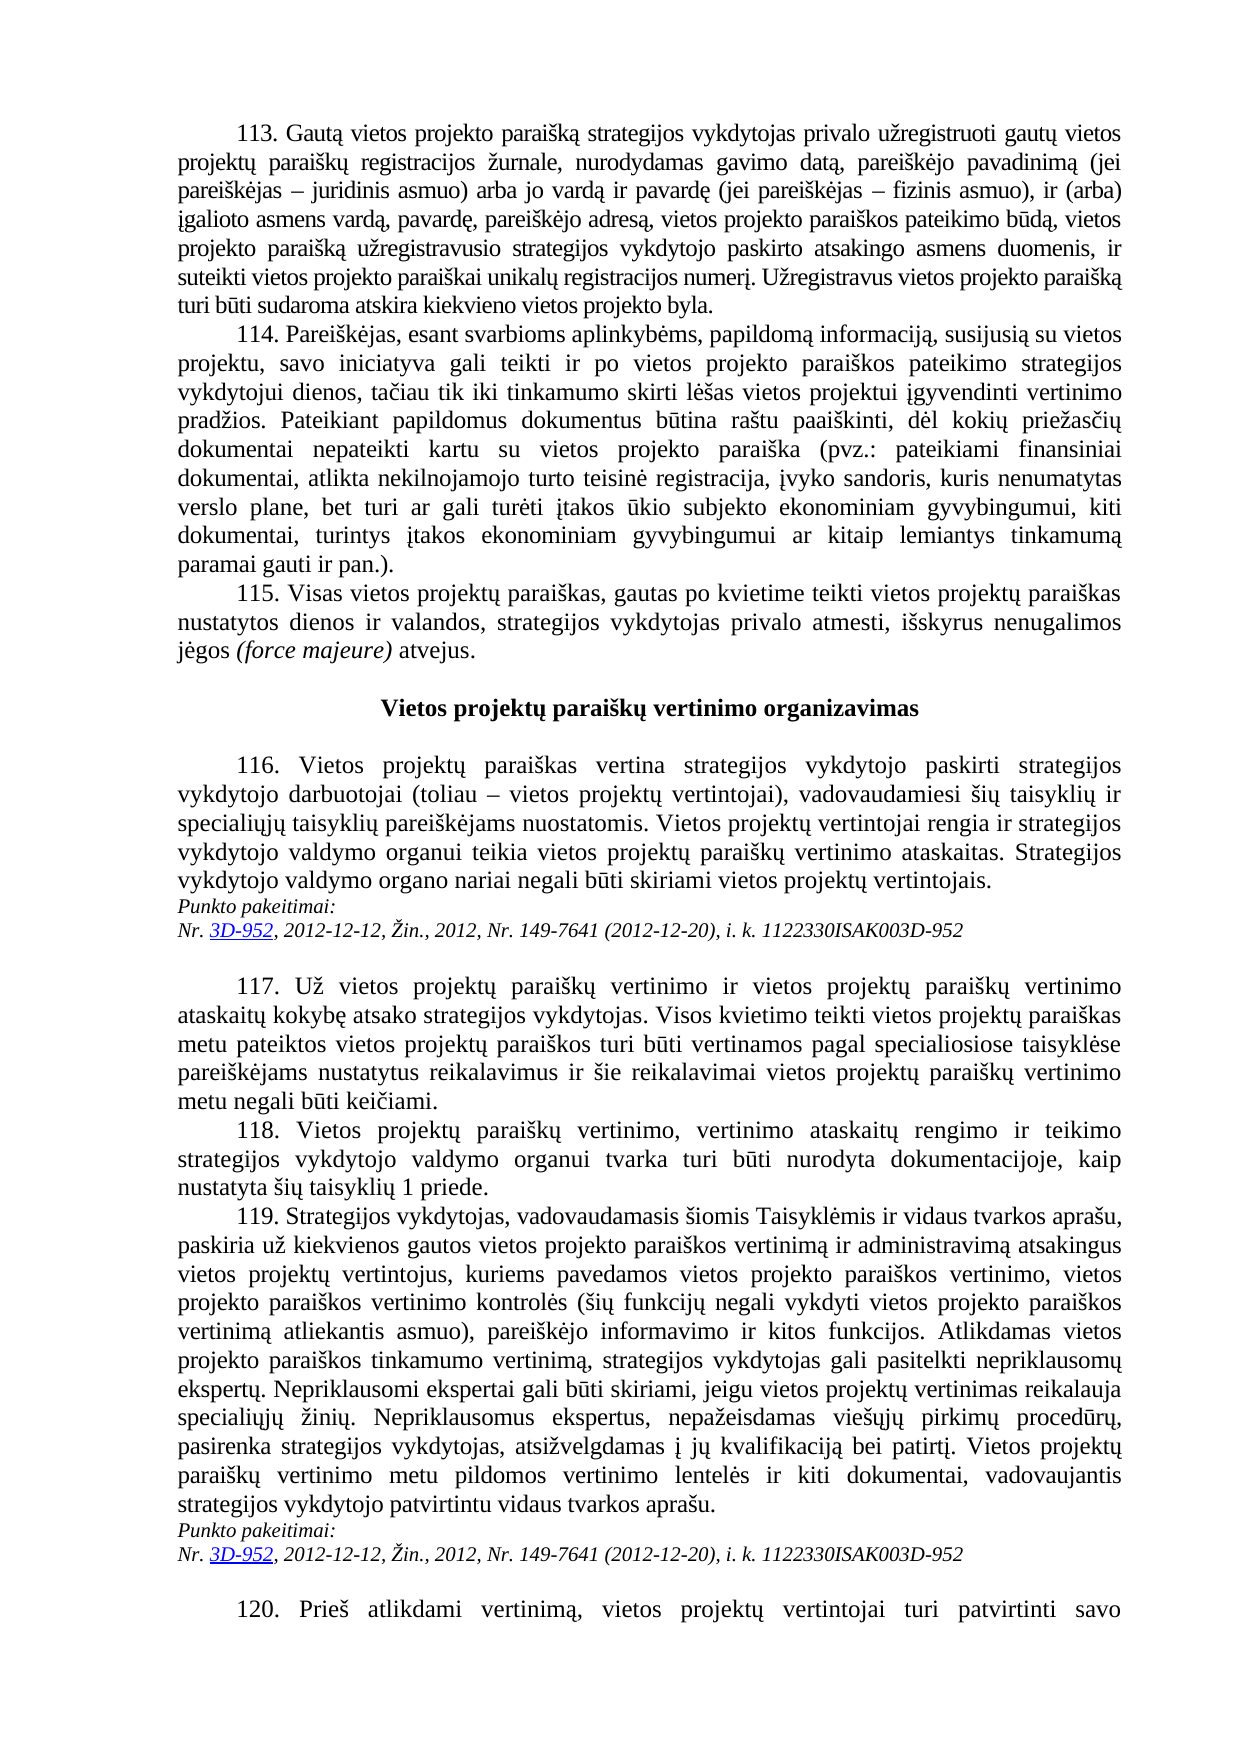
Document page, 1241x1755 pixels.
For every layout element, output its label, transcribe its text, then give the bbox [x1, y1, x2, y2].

text 115. Visas vietos projektų paraiškas, gautas po kvietime teikti vietos projektų paraiškas nustatytos dienos ir valandos, strategijos vykdytojas privalo atmesti, išskyrus nenugalimos jėgos (force majeure) atvejus. [177, 578, 1122, 664]
text 117. Už vietos projektų paraiškų vertinimo ir vietos projektų paraiškų vertinimo ataskaitų kokybę atsako strategijos vykdytojas. Visos kvietimo teikti vietos projektų paraiškas metu pateiktos vietos projektų paraiškos turi būti vertinamos pagal specialiosiose taisyklėse pareiškėjams nustatytus reikalavimus ir šie reikalavimai vietos projektų paraiškų vertinimo metu negali būti keičiami. [177, 971, 1122, 1115]
text 118. Vietos projektų paraiškų vertinimo, vertinimo ataskaitų rengimo ir teikimo strategijos vykdytojo valdymo organui tvarka turi būti nurodyta dokumentacijoje, kaip nustatyta šių taisyklių 1 priede. [177, 1115, 1122, 1201]
text 120. Prieš atlikdami vertinimą, vietos projektų vertintojai turi patvirtinti savo [177, 1594, 1122, 1623]
text 114. Pareiškėjas, esant svarbioms aplinkybėms, papildomą informaciją, susijusią su vietos projektu, savo iniciatyva gali teikti ir po vietos projekto paraiškos pateikimo strategijos vykdytojui dienos, tačiau tik iki tinkamumo skirti lėšas vietos projektui įgyvendinti vertinimo pradžios. Pateikiant papildomus dokumentus būtina raštu paaiškinti, dėl kokių priežasčių dokumentai nepateikti kartu su vietos projekto paraiška (pvz.: pateikiami finansiniai dokumentai, atlikta nekilnojamojo turto teisinė registracija, įvyko sandoris, kuris nenumatytas verslo plane, bet turi ar gali turėti įtakos ūkio subjekto ekonominiam gyvybingumui, kiti dokumentai, turintys įtakos ekonominiam gyvybingumui ar kitaip lemiantys tinkamumą paramai gauti ir pan.). [177, 319, 1122, 578]
text Vietos projektų paraiškų vertinimo organizavimas [177, 693, 1122, 722]
text Punkto pakeitimai: [177, 894, 1122, 918]
text Nr. 3D-952, 2012-12-12, Žin., 2012, Nr. 149-7641 (2012-12-20), i. k. 1122330ISAK003D-952 [177, 1542, 1122, 1566]
text 119. Strategijos vykdytojas, vadovaudamasis šiomis Taisyklėmis ir vidaus tvarkos aprašu, paskiria už kiekvienos gautos vietos projekto paraiškos vertinimą ir administravimą atsakingus vietos projektų vertintojus, kuriems pavedamos vietos projekto paraiškos vertinimo, vietos projekto paraiškos vertinimo kontrolės (šių funkcijų negali vykdyti vietos projekto paraiškos vertinimą atliekantis asmuo), pareiškėjo informavimo ir kitos funkcijos. Atlikdamas vietos projekto paraiškos tinkamumo vertinimą, strategijos vykdytojas gali pasitelkti nepriklausomų ekspertų. Nepriklausomi ekspertai gali būti skiriami, jeigu vietos projektų vertinimas reikalauja specialiųjų žinių. Nepriklausomus ekspertus, nepažeisdamas viešųjų pirkimų procedūrų, pasirenka strategijos vykdytojas, atsižvelgdamas į jų kvalifikaciją bei patirtį. Vietos projektų paraiškų vertinimo metu pildomos vertinimo lentelės ir kiti dokumentai, vadovaujantis strategijos vykdytojo patvirtintu vidaus tvarkos aprašu. [177, 1201, 1122, 1517]
text Punkto pakeitimai: [177, 1517, 1122, 1542]
text 116. Vietos projektų paraiškas vertina strategijos vykdytojo paskirti strategijos vykdytojo darbuotojai (toliau – vietos projektų vertintojai), vadovaudamiesi šių taisyklių ir specialiųjų taisyklių pareiškėjams nuostatomis. Vietos projektų vertintojai rengia ir strategijos vykdytojo valdymo organui teikia vietos projektų paraiškų vertinimo ataskaitas. Strategijos vykdytojo valdymo organo nariai negali būti skiriami vietos projektų vertintojais. [177, 751, 1122, 894]
text 113. Gautą vietos projekto paraišką strategijos vykdytojas privalo užregistruoti gautų vietos projektų paraiškų registracijos žurnale, nurodydamas gavimo datą, pareiškėjo pavadinimą (jei pareiškėjas – juridinis asmuo) arba jo vardą ir pavardę (jei pareiškėjas – fizinis asmuo), ir (arba) įgalioto asmens vardą, pavardę, pareiškėjo adresą, vietos projekto paraiškos pateikimo būdą, vietos projekto paraišką užregistravusio strategijos vykdytojo paskirto atsakingo asmens duomenis, ir suteikti vietos projekto paraiškai unikalų registracijos numerį. Užregistravus vietos projekto paraišką turi būti sudaroma atskira kiekvieno vietos projekto byla. [177, 118, 1122, 319]
text Nr. 3D-952, 2012-12-12, Žin., 2012, Nr. 149-7641 (2012-12-20), i. k. 1122330ISAK003D-952 [177, 918, 1122, 942]
